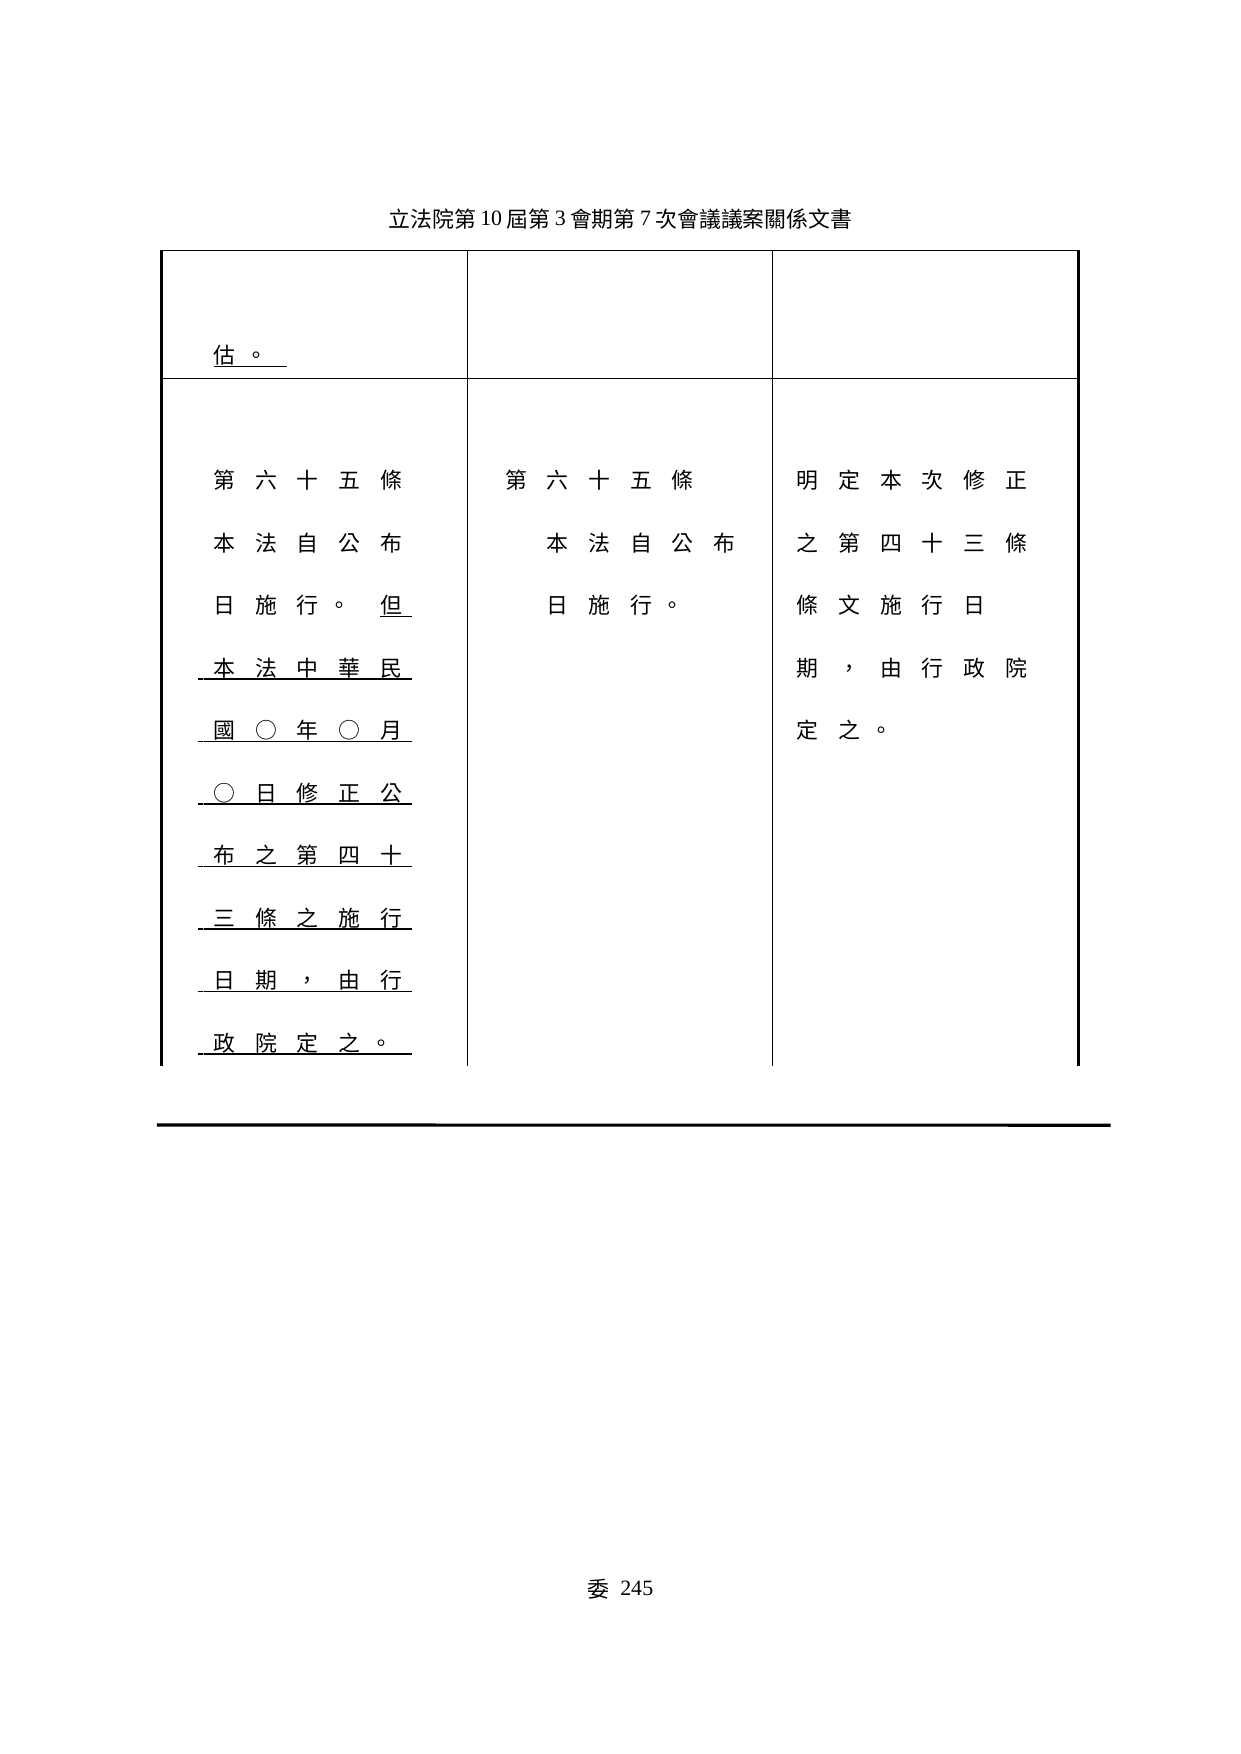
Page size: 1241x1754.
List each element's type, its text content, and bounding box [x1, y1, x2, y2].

table_cell 估。 [163, 251, 467, 378]
table_cell [468, 251, 772, 378]
table_cell 第六十五條 本法自公布日施行。但本法中華民國○年○月○日修正公布之第四十三條之施行日期，由行政院定之。 [163, 379, 467, 1066]
table_cell 明定本次修正之第四十三條條文施行日期，由行政院定之。 [773, 379, 1077, 1066]
table_cell [773, 251, 1077, 378]
table_cell 第六十五條 本法自公布日施行。 [468, 379, 772, 1066]
